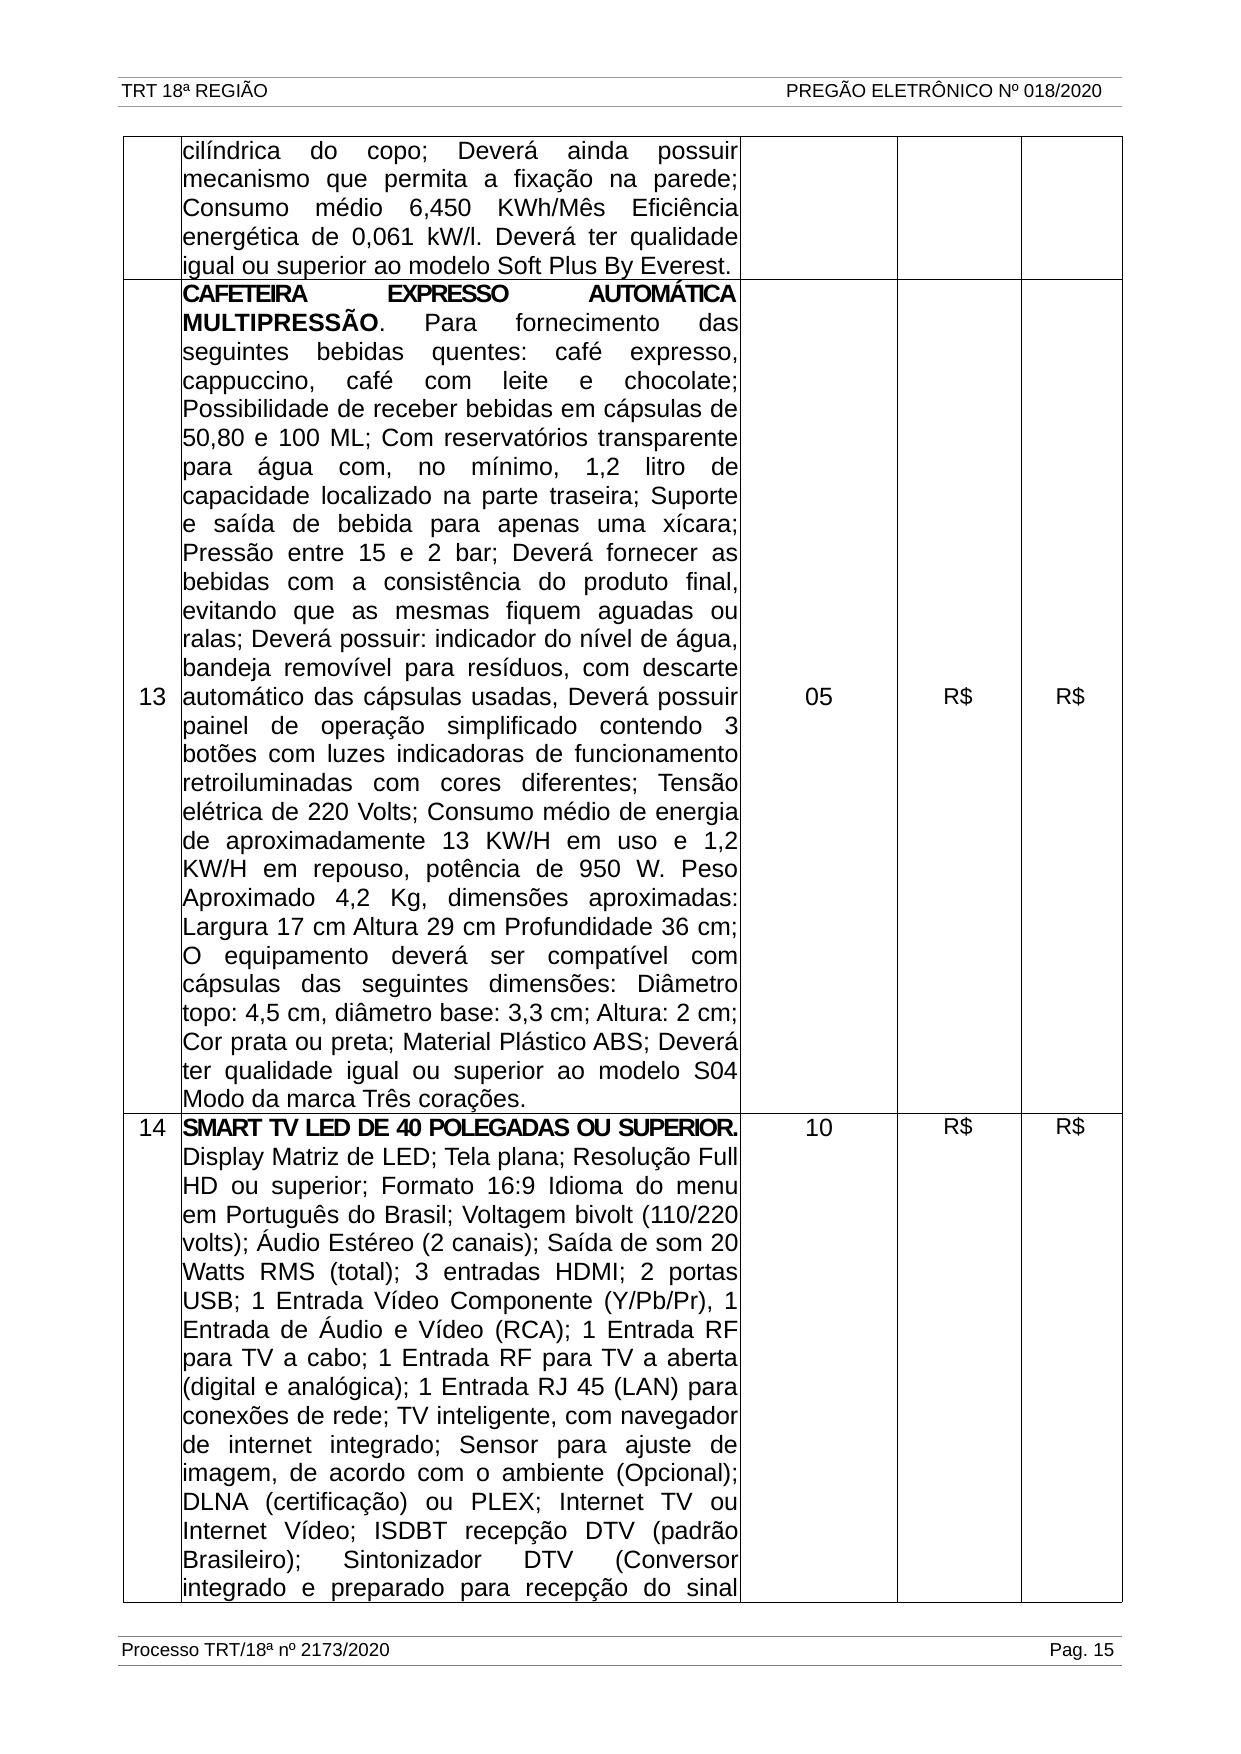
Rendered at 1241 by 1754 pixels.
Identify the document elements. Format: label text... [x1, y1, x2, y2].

table_cell R$ [898, 280, 1021, 1113]
table_cell cilíndrica do copo; Deverá ainda possuir mecanismo que permita a fixação na parede; Consumo médio 6,450 KWh/Mês Eficiência energética de 0,061 kW/l. Deverá ter qualidade igual ou superior ao modelo Soft Plus By Everest. [182, 137, 740, 279]
table_cell 10 [741, 1114, 897, 1602]
table_cell R$ [898, 1114, 1021, 1602]
table_cell 13 [124, 280, 181, 1113]
table_cell R$ [1022, 1114, 1122, 1602]
table_cell [741, 137, 897, 279]
table_cell 05 [741, 280, 897, 1113]
table_cell [1022, 137, 1122, 279]
table_cell [898, 137, 1021, 279]
table_cell CAFETEIRA EXPRESSO AUTOMÁTICA MULTIPRESSÃO. Para fornecimento das seguintes bebidas quentes: café expresso, cappuccino, café com leite e chocolate; Possibilidade de receber bebidas em cápsulas de 50,80 e 100 ML; Com reservatórios transparente para água com, no mínimo, 1,2 litro de capacidade localizado na parte traseira; Suporte e saída de bebida para apenas uma xícara; Pressão entre 15 e 2 bar; Deverá fornecer as bebidas com a consistência do produto final, evitando que as mesmas fiquem aguadas ou ralas; Deverá possuir: indicador do nível de água, bandeja removível para resíduos, com descarte automático das cápsulas usadas, Deverá possuir painel de operação simplificado contendo 3 botões com luzes indicadoras de funcionamento retroiluminadas com cores diferentes; Tensão elétrica de 220 Volts; Consumo médio de energia de aproximadamente 13 KW/H em uso e 1,2 KW/H em repouso, potência de 950 W. Peso Aproximado 4,2 Kg, dimensões aproximadas: Largura 17 cm Altura 29 cm Profundidade 36 cm; O equipamento deverá ser compatível com cápsulas das seguintes dimensões: Diâmetro topo: 4,5 cm, diâmetro base: 3,3 cm; Altura: 2 cm; Cor prata ou preta; Material Plástico ABS; Deverá ter qualidade igual ou superior ao modelo S04 Modo da marca Três corações. [182, 280, 740, 1113]
table_cell SMART TV LED DE 40 POLEGADAS OU SUPERIOR. Display Matriz de LED; Tela plana; Resolução Full HD ou superior; Formato 16:9 Idioma do menu em Português do Brasil; Voltagem bivolt (110/220 volts); Áudio Estéreo (2 canais); Saída de som 20 Watts RMS (total); 3 entradas HDMI; 2 portas USB; 1 Entrada Vídeo Componente (Y/Pb/Pr), 1 Entrada de Áudio e Vídeo (RCA); 1 Entrada RF para TV a cabo; 1 Entrada RF para TV a aberta (digital e analógica); 1 Entrada RJ 45 (LAN) para conexões de rede; TV inteligente, com navegador de internet integrado; Sensor para ajuste de imagem, de acordo com o ambiente (Opcional); DLNA (certificação) ou PLEX; Internet TV ou Internet Vídeo; ISDBT recepção DTV (padrão Brasileiro); Sintonizador DTV (Conversor integrado e preparado para recepção do sinal [182, 1114, 740, 1602]
table_cell R$ [1022, 280, 1122, 1113]
table_cell [124, 137, 181, 279]
table_cell 14 [124, 1114, 181, 1602]
